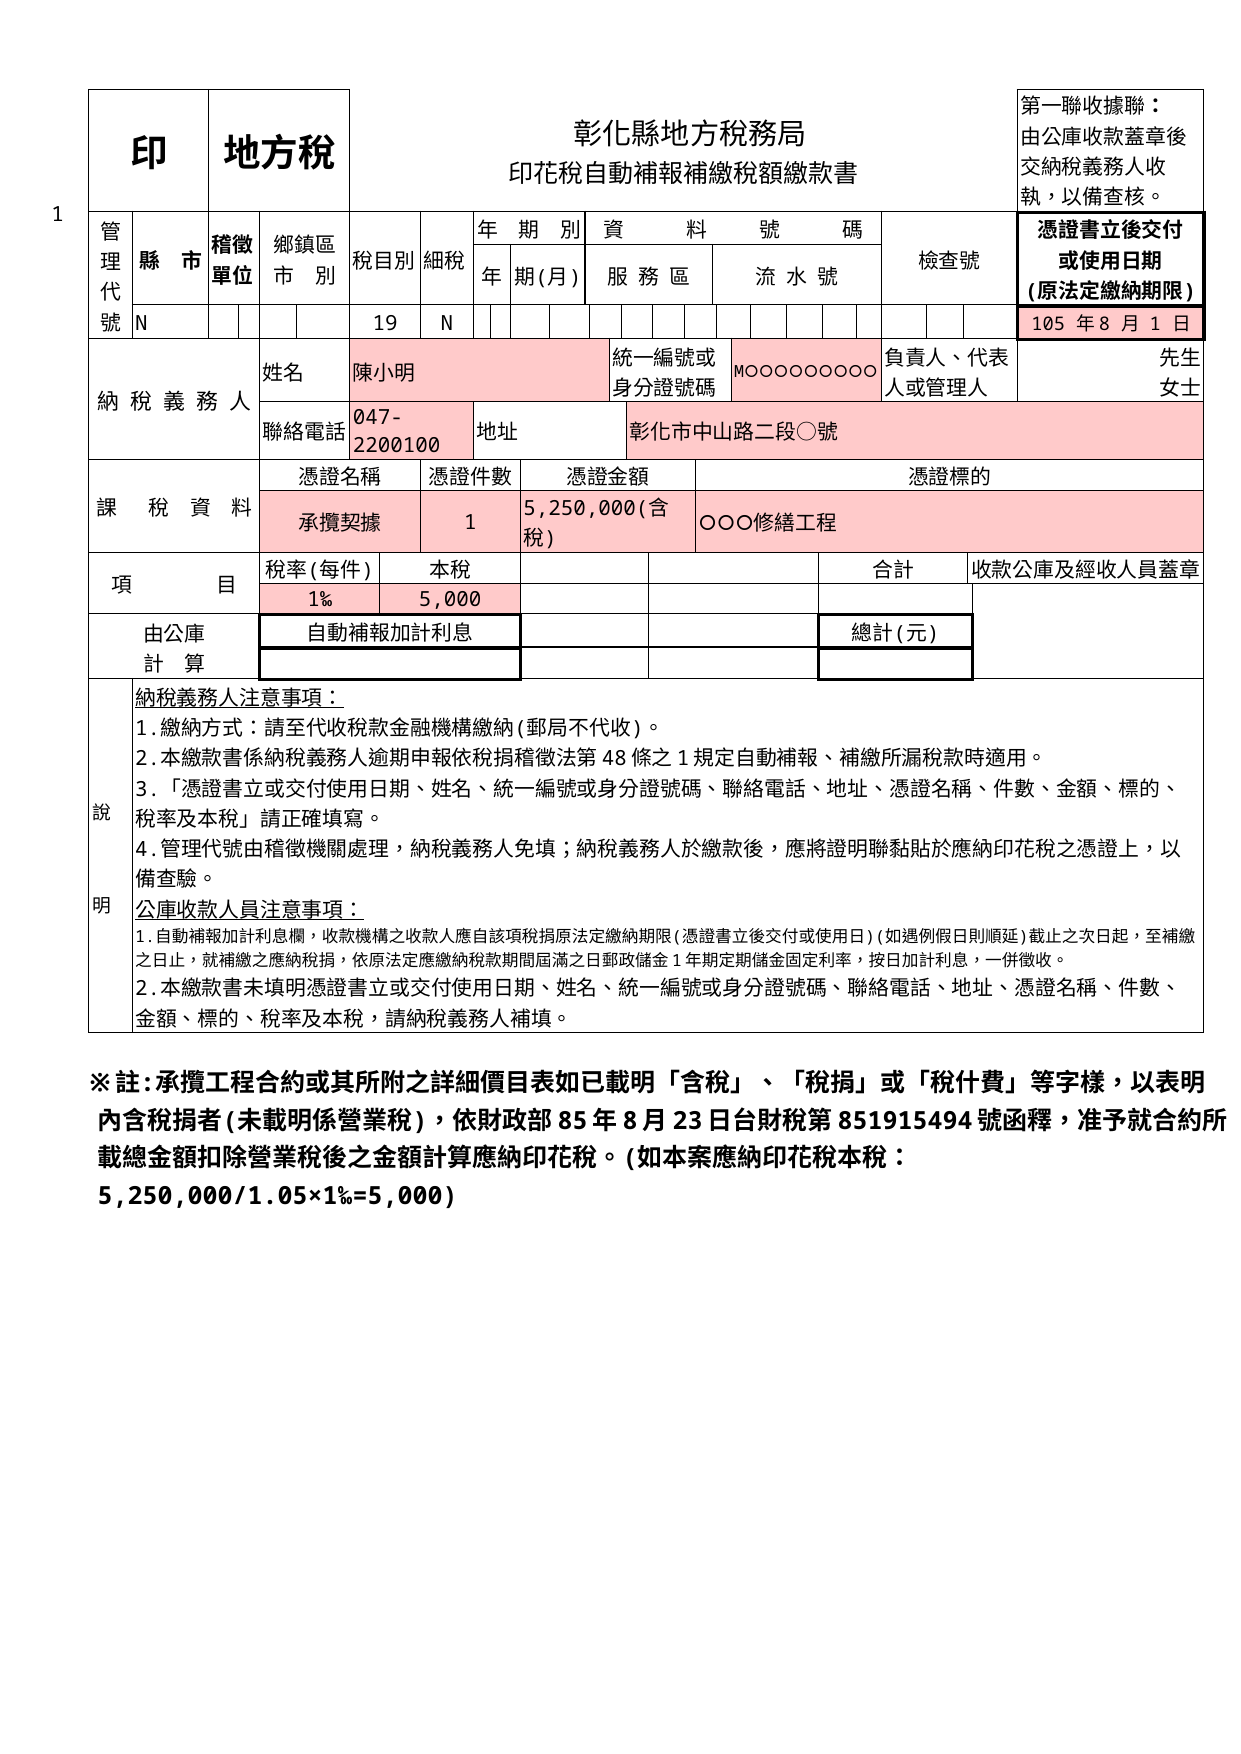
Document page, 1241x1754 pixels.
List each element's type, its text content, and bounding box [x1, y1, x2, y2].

table_cell 收款公庫及經收人員蓋章 [968, 553, 1203, 583]
table_cell 姓名 [260, 339, 349, 401]
table_cell 105 年8 月 1 日 [1019, 308, 1202, 338]
table_cell [787, 305, 822, 338]
table_cell 服 務 區 [586, 245, 712, 304]
table_cell 憑證標的 [696, 460, 1203, 490]
table_cell [590, 305, 621, 338]
table_cell 陳小明 [350, 339, 609, 401]
table_cell 課 稅 資 料 [89, 460, 259, 552]
table_cell [260, 305, 296, 338]
table_cell 由公庫 計 算 [89, 614, 258, 678]
table_header 彰化縣地方稅務局 印花稅自動補報補繳稅額繳款書 [350, 89, 1017, 211]
table_cell [823, 305, 856, 338]
table_cell [521, 553, 648, 583]
table_cell 憑證書立後交付 或使用日期 (原法定繳納期限) [1019, 214, 1202, 304]
table_cell [882, 305, 926, 338]
table_cell [927, 305, 963, 338]
table_cell 稽徵 單位 [209, 212, 259, 304]
table_cell [261, 650, 519, 678]
table_cell 憑證金額 [521, 460, 695, 490]
table_cell [491, 305, 510, 338]
table_cell 稅率(每件) [260, 553, 379, 583]
table_header 1 [48, 89, 88, 338]
table_cell [857, 305, 881, 338]
table_cell [239, 305, 259, 338]
table_cell [48, 459, 88, 490]
table_cell [297, 305, 349, 338]
table_cell 聯絡電話 [260, 402, 349, 459]
table_cell N [421, 305, 473, 338]
table_cell [48, 646, 88, 678]
table_cell 彰化市中山路二段○號 [627, 402, 1203, 459]
table_cell [653, 305, 684, 338]
table_cell 期(月) [511, 245, 584, 304]
table_cell [48, 401, 88, 459]
table_cell 項 目 [89, 553, 259, 613]
table_cell [649, 648, 817, 678]
table_cell 承攬契據 [260, 491, 420, 552]
table_cell [48, 613, 88, 646]
table_header 印 [89, 90, 208, 211]
table_cell 本稅 [380, 553, 520, 583]
table_header 地方稅 [209, 90, 349, 211]
table_cell 5,000 [380, 584, 520, 613]
table_cell [522, 648, 648, 678]
table_cell [550, 305, 589, 338]
table_cell [622, 305, 652, 338]
table_cell 縣 市 [133, 212, 208, 304]
table_cell 5,250,000(含稅) [521, 491, 695, 552]
text ※註:承攬工程合約或其所附之詳細價目表如已載明「含稅」、「稅捐」或「稅什費」等字樣，以表明內含稅捐者(未載明係營業稅)，依財政部85年8月23日台財稅第851915494號函釋，准予就合約所載總金額扣除營業稅後之金額計算應納印花稅。(如本案應納印花稅本稅：5,250,000/1.05×1‰=5,000) [10, 1062, 1228, 1212]
table_cell 細稅 [421, 212, 473, 304]
table_cell [820, 650, 971, 678]
table_cell 合計 [819, 553, 967, 583]
table_cell 管理 代號 [89, 212, 132, 338]
table_cell 年 期 別 [474, 212, 584, 244]
table_cell [973, 584, 1203, 678]
table_cell 說 明 [89, 679, 132, 1032]
table_cell [819, 584, 972, 613]
table_cell 憑證名稱 [260, 460, 420, 490]
table_cell M¡¡¡¡¡¡¡¡¡ [732, 339, 881, 401]
table_cell [717, 305, 750, 338]
table_cell [48, 552, 88, 583]
table_cell [649, 553, 818, 583]
table_cell 先生 女士 [1018, 341, 1203, 401]
table_cell [474, 305, 490, 338]
table_cell [649, 584, 818, 613]
table_cell 納 稅 義 務 人 [89, 339, 259, 459]
table_cell ¡¡¡修繕工程 [696, 491, 1203, 552]
table_cell 鄉鎮區 市 別 [260, 212, 349, 304]
table_cell [685, 305, 716, 338]
table_cell [209, 305, 238, 338]
table_cell 納稅義務人注意事項： 1.繳納方式：請至代收稅款金融機構繳納(郵局不代收)。 2.本繳款書係納稅義務人逾期申報依稅捐稽徵法第48條之1規定自動補報、補繳所漏稅款時適用。 3.「憑證書立或交付使用日期、姓名、統一編號或身分證號碼、聯絡電話、地址、憑證名稱、件數、金額、標的、稅率及本稅」請正確填寫。 4.管理代號由稽徵機關處理，納稅義務人免填；納稅義務人於繳款後，應將證明聯黏貼於應納印花稅之憑證上，以備查驗。 公庫收款人員注意事項： 1.自動補報加計利息欄，收款機構之收款人應自該項稅捐原法定繳納期限(憑證書立後交付或使用日)(如遇例假日則順延)截止之次日起，至補繳之日止，就補繳之應納稅捐，依原法定應繳納稅款期間屆滿之日郵政儲金1年期定期儲金固定利率，按日加計利息，一併徵收。 2.本繳款書未填明憑證書立或交付使用日期、姓名、統一編號或身分證號碼、聯絡電話、地址、憑證名稱、件數、金額、標的、稅率及本稅，請納稅義務人補填。 [133, 679, 1203, 1032]
table_cell 1‰ [260, 584, 379, 613]
table_cell 憑證件數 [421, 460, 520, 490]
table_cell [964, 305, 1016, 338]
table_cell 047-2200100 [350, 402, 473, 459]
table_cell [649, 614, 817, 646]
table_cell N [133, 305, 208, 338]
table_cell 負責人、代表人或管理人 [882, 339, 1017, 401]
table_cell [521, 584, 648, 613]
table_cell [48, 490, 88, 552]
table_cell [48, 338, 88, 401]
table_cell 1 [421, 491, 520, 552]
table_header 第一聯收據聯： 由公庫收款蓋章後交納稅義務人收執，以備查核。 [1018, 90, 1203, 211]
table_cell 總計(元) [820, 616, 971, 646]
table_cell 檢查號 [882, 212, 1016, 304]
table_cell [48, 583, 88, 613]
table_cell 19 [350, 305, 420, 338]
table_cell 自動補報加計利息 [261, 616, 519, 646]
table_cell [751, 305, 786, 338]
table_cell 年 [474, 245, 510, 304]
table_cell 流 水 號 [713, 245, 881, 304]
table_cell [522, 614, 648, 646]
table_cell 統一編號或 身分證號碼 [610, 339, 731, 401]
table_cell 資 料 號 碼 [586, 212, 881, 244]
table_cell [511, 305, 549, 338]
table_cell 地址 [474, 402, 626, 459]
table_cell [48, 678, 88, 1032]
table_cell 稅目別 [350, 212, 420, 304]
